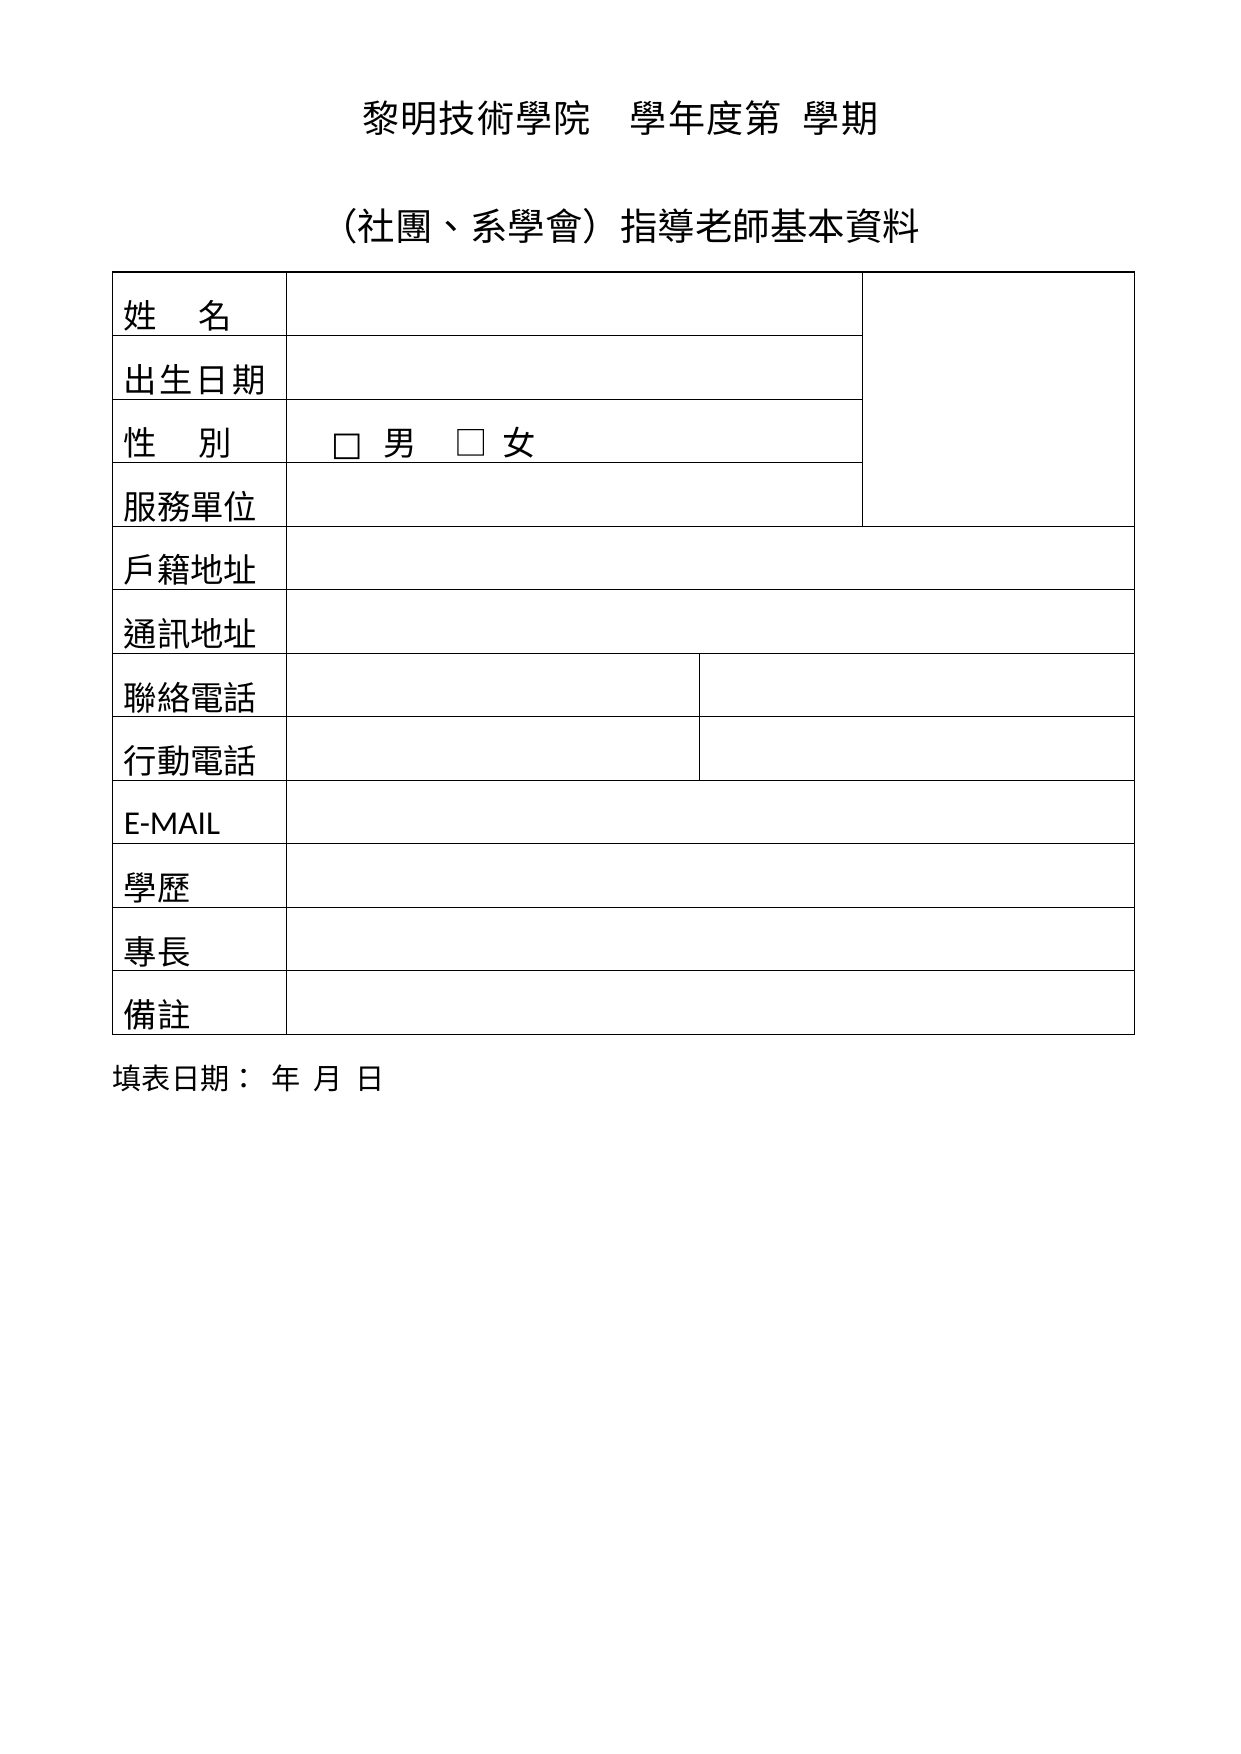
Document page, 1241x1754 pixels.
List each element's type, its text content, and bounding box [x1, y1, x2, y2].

table_cell 戶籍地址 [113, 527, 140, 589]
table_cell [287, 336, 862, 398]
table_cell 通訊地址 [113, 590, 140, 653]
table_cell 聯絡電話 [113, 654, 140, 716]
table_cell E-MAIL [113, 781, 140, 843]
table_header [287, 273, 862, 335]
table_cell [1100, 527, 1134, 589]
table_cell [1100, 971, 1134, 1034]
table_cell [1100, 908, 1134, 970]
table_cell 學歷 [113, 844, 140, 907]
text 填表日期： 年 月 日 [1100, 1035, 1128, 1097]
table_cell 行動電話 [113, 717, 140, 780]
table_header [863, 273, 1134, 526]
table_cell [1100, 781, 1134, 843]
table_cell [1100, 844, 1134, 907]
table_cell 專長 [113, 908, 140, 970]
table_cell 備註 [113, 971, 140, 1034]
table_cell [1100, 590, 1134, 653]
table_header 姓名 [113, 273, 286, 335]
table_cell [1100, 654, 1134, 716]
table_cell 性別 [113, 400, 286, 462]
table_cell 出生日期 [113, 336, 286, 398]
text 填表日期： 年 月 日 [112, 1035, 140, 1097]
table_cell 男 □ 女 [287, 400, 862, 447]
table_cell 服務單位 [113, 463, 140, 526]
table_cell [1100, 717, 1134, 780]
